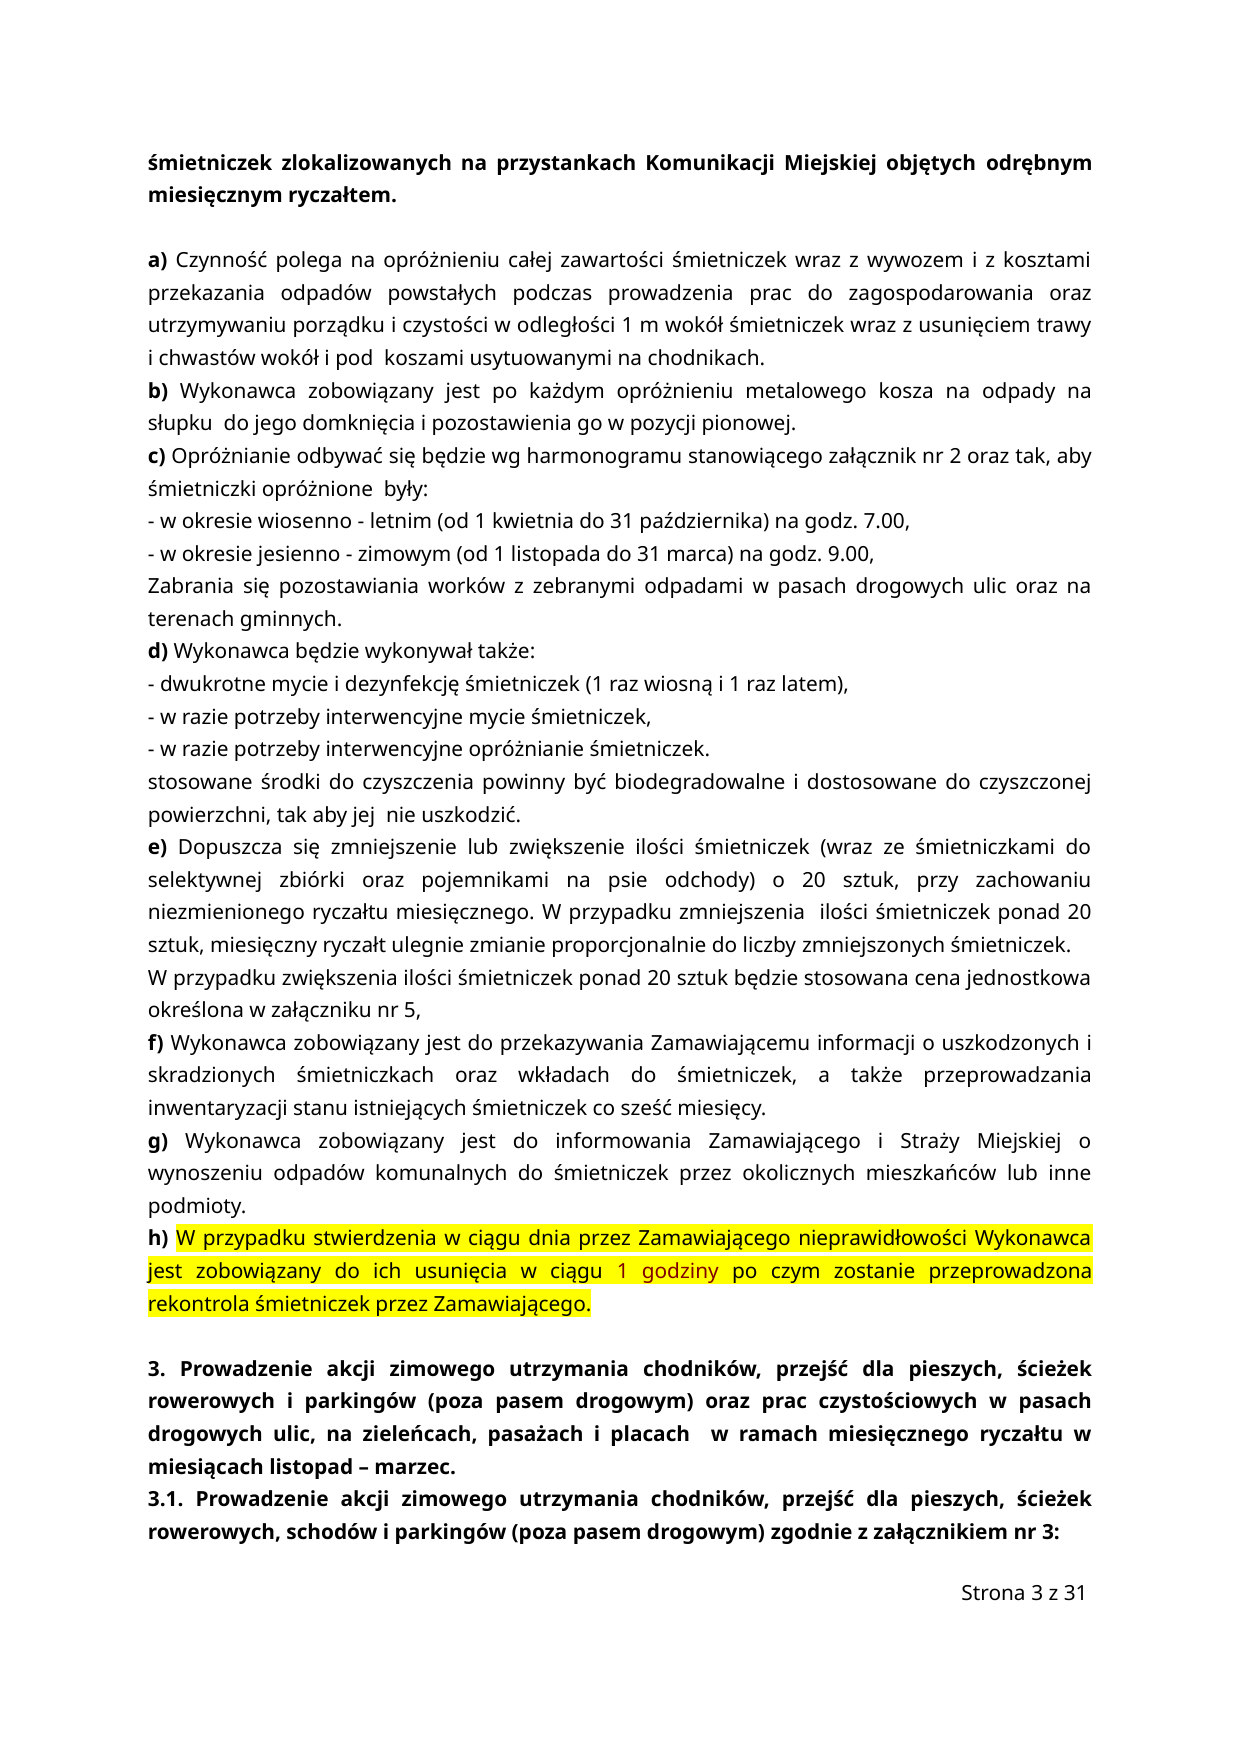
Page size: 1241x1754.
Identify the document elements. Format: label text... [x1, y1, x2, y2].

text - dwukrotne mycie i dezynfekcję śmietniczek (1 raz wiosną i 1 raz latem), [148, 669, 1093, 698]
text śmietniczek zlokalizowanych na przystankach Komunikacji Miejskiej objętych odrębnym miesięcznym ryczałtem. [148, 148, 1093, 209]
text - w okresie wiosenno - letnim (od 1 kwietnia do 31 października) na godz. 7.00, [148, 506, 1093, 535]
text c) Opróżnianie odbywać się będzie wg harmonogramu stanowiącego załącznik nr 2 oraz tak, aby śmietniczki opróżnione były: [148, 441, 1093, 502]
text f) Wykonawca zobowiązany jest do przekazywania Zamawiającemu informacji o uszkodzonych i skradzionych śmietniczkach oraz wkładach do śmietniczek, a także przeprowadzania inwentaryzacji stanu istniejących śmietniczek co sześć miesięcy. [148, 1028, 1093, 1122]
text - w okresie jesienno - zimowym (od 1 listopada do 31 marca) na godz. 9.00, [148, 539, 1093, 567]
text e) Dopuszcza się zmniejszenie lub zwiększenie ilości śmietniczek (wraz ze śmietniczkami do selektywnej zbiórki oraz pojemnikami na psie odchody) o 20 sztuk, przy zachowaniu niezmienionego ryczałtu miesięcznego. W przypadku zmniejszenia ilości śmietniczek ponad 20 sztuk, miesięczny ryczałt ulegnie zmianie proporcjonalnie do liczby zmniejszonych śmietniczek. [148, 832, 1093, 958]
text Zabrania się pozostawiania worków z zebranymi odpadami w pasach drogowych ulic oraz na terenach gminnych. [148, 571, 1093, 632]
text stosowane środki do czyszczenia powinny być biodegradowalne i dostosowane do czyszczonej powierzchni, tak aby jej nie uszkodzić. [148, 767, 1093, 828]
text - w razie potrzeby interwencyjne mycie śmietniczek, [148, 702, 1093, 730]
text h) W przypadku stwierdzenia w ciągu dnia przez Zamawiającego nieprawidłowości Wykonawca jest zobowiązany do ich usunięcia w ciągu 1 godziny po czym zostanie przeprowadzona rekontrola śmietniczek przez Zamawiającego. [148, 1223, 1093, 1317]
text b) Wykonawca zobowiązany jest po każdym opróżnieniu metalowego kosza na odpady na słupku do jego domknięcia i pozostawienia go w pozycji pionowej. [148, 376, 1093, 437]
text a) Czynność polega na opróżnieniu całej zawartości śmietniczek wraz z wywozem i z kosztami przekazania odpadów powstałych podczas prowadzenia prac do zagospodarowania oraz utrzymywaniu porządku i czystości w odległości 1 m wokół śmietniczek wraz z usunięciem trawy i chwastów wokół i pod koszami usytuowanymi na chodnikach. [148, 245, 1093, 372]
text g) Wykonawca zobowiązany jest do informowania Zamawiającego i Straży Miejskiej o wynoszeniu odpadów komunalnych do śmietniczek przez okolicznych mieszkańców lub inne podmioty. [148, 1126, 1093, 1219]
text d) Wykonawca będzie wykonywał także: [148, 637, 1093, 665]
text W przypadku zwiększenia ilości śmietniczek ponad 20 sztuk będzie stosowana cena jednostkowa określona w załączniku nr 5, [148, 963, 1093, 1024]
text 3.1. Prowadzenie akcji zimowego utrzymania chodników, przejść dla pieszych, ścieżek rowerowych, schodów i parkingów (poza pasem drogowym) zgodnie z załącznikiem nr 3: [148, 1484, 1093, 1545]
text - w razie potrzeby interwencyjne opróżnianie śmietniczek. [148, 734, 1093, 763]
text 3. Prowadzenie akcji zimowego utrzymania chodników, przejść dla pieszych, ścieżek rowerowych i parkingów (poza pasem drogowym) oraz prac czystościowych w pasach drogowych ulic, na zieleńcach, pasażach i placach w ramach miesięcznego ryczałtu w miesiącach listopad – marzec. [148, 1354, 1093, 1480]
